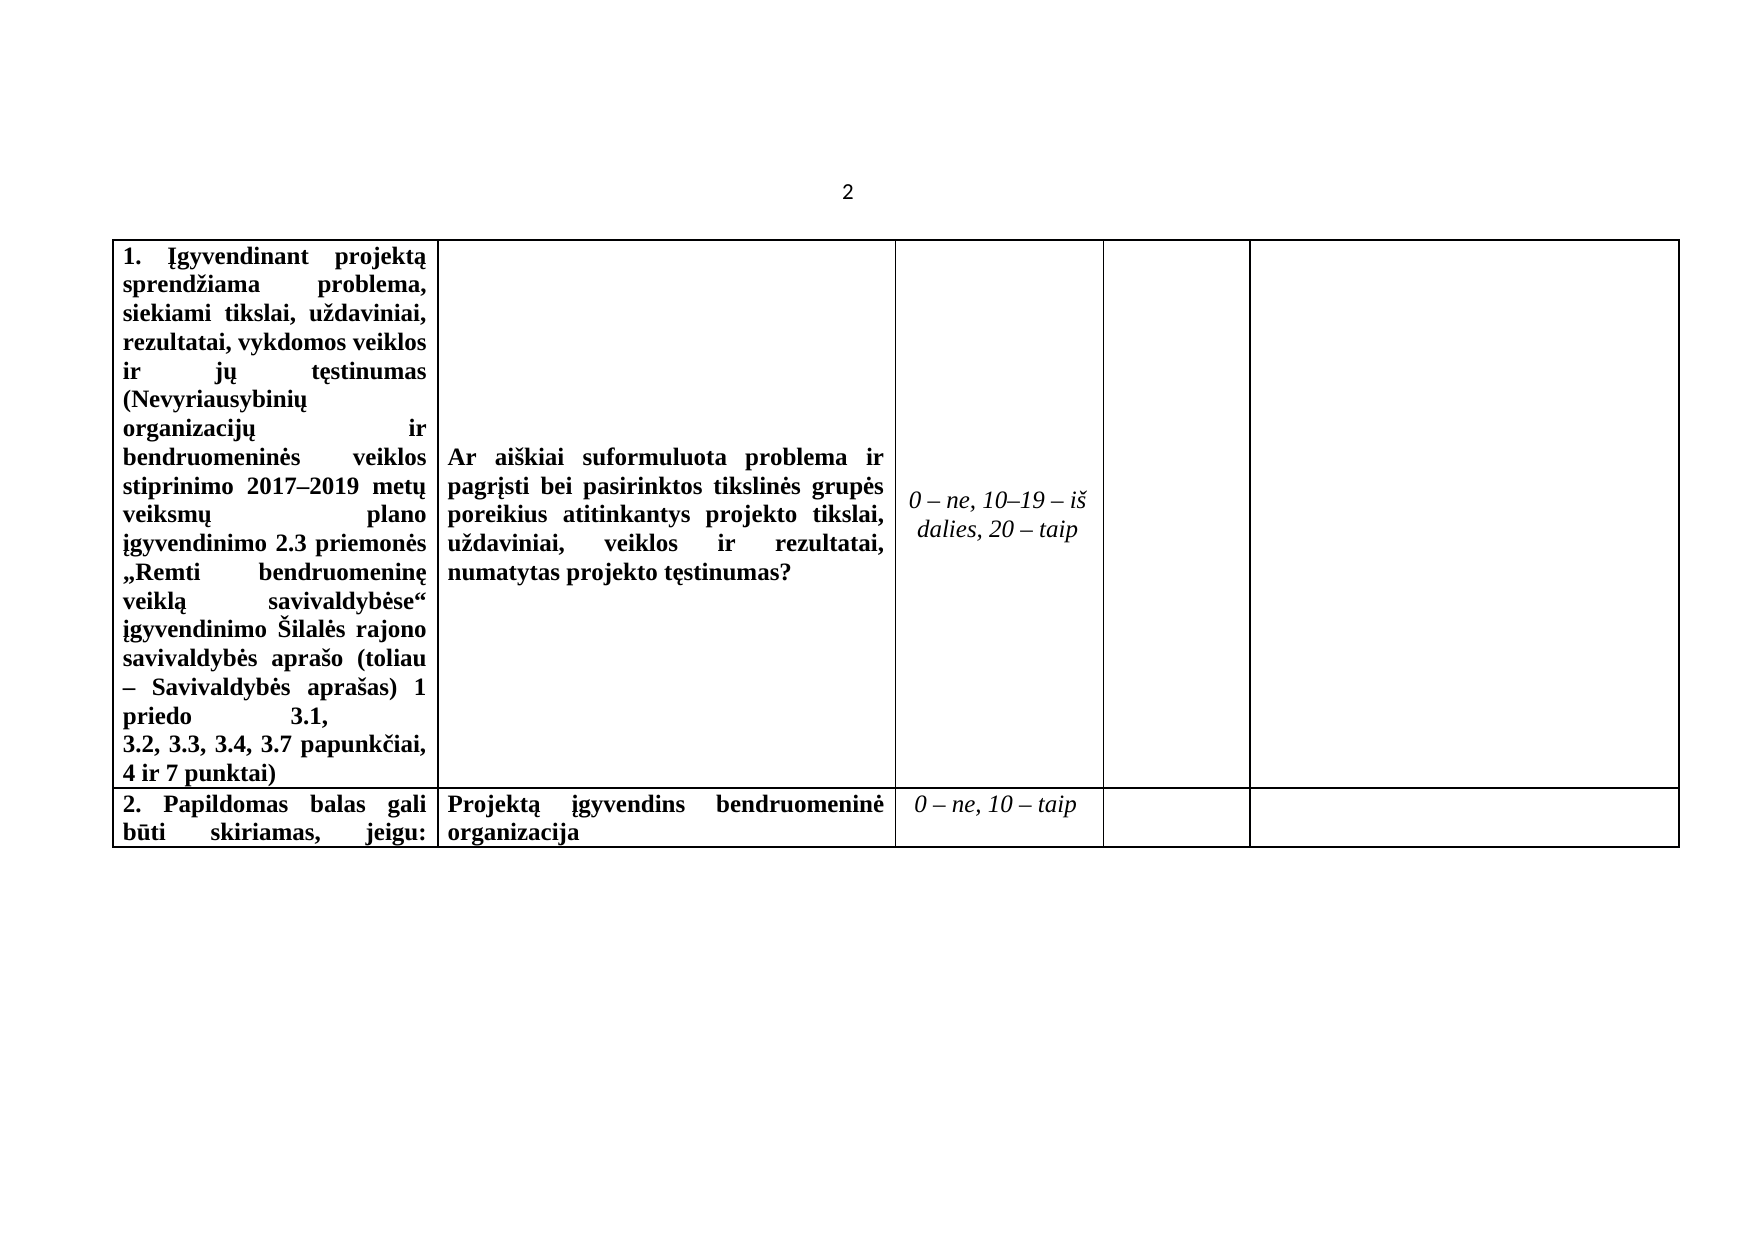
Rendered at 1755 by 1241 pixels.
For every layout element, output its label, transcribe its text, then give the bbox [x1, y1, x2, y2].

table_cell 1. Įgyvendinant projektą sprendžiama problema, siekiami tikslai, uždaviniai, rezultatai, vykdomos veiklos ir jų tęstinumas (Nevyriausybinių organizacijų ir bendruomeninės veiklos stiprinimo 2017–2019 metų veiksmų plano įgyvendinimo 2.3 priemonės „Remti bendruomeninę veiklą savivaldybėse“ įgyvendinimo Šilalės rajono savivaldybės aprašo (toliau – Savivaldybės aprašas) 1 priedo 3.1, 3.2, 3.3, 3.4, 3.7 papunkčiai, 4 ir 7 punktai) [114, 241, 437, 787]
table_cell 2. Papildomas balas gali būti skiriamas, jeigu: [114, 789, 437, 846]
table_cell [1251, 241, 1678, 787]
table_cell 0 – ne, 10 – taip [896, 789, 1103, 846]
table_cell [1104, 241, 1249, 787]
table_cell 0 – ne, 10–19 – iš dalies, 20 – taip [896, 241, 1103, 787]
table_cell Ar aiškiai suformuluota problema ir pagrįsti bei pasirinktos tikslinės grupės poreikius atitinkantys projekto tikslai, uždaviniai, veiklos ir rezultatai, numatytas projekto tęstinumas? [439, 241, 895, 787]
table_cell Projektą įgyvendins bendruomeninė organizacija [439, 789, 895, 846]
table_cell [1104, 789, 1249, 846]
table_cell [1251, 789, 1678, 846]
